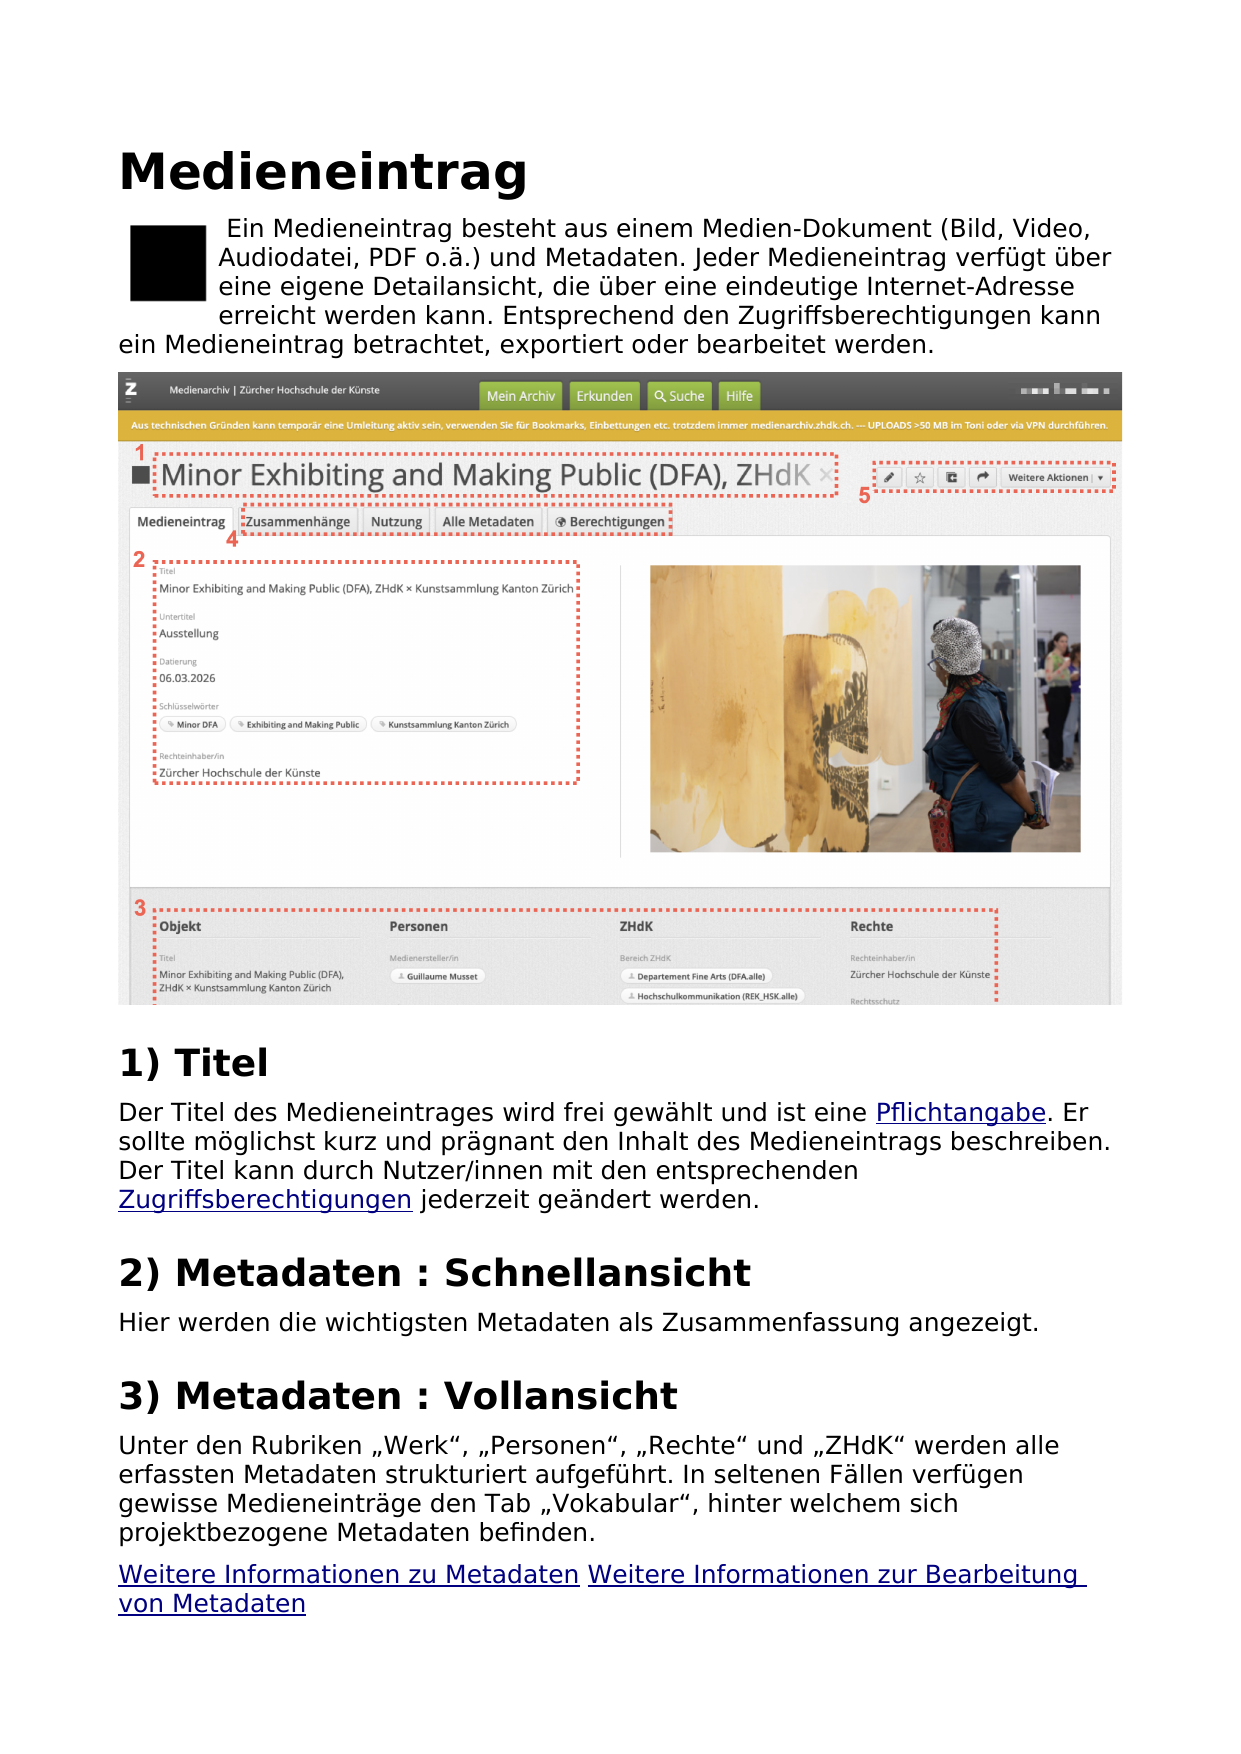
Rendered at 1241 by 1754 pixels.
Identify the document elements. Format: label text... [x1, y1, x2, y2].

text Der Titel des Medieneintrages wird frei gewählt und ist eine Pflichtangabe. Er sollte möglichst kurz und prägnant den Inhalt des Medieneintrags beschreiben. Der Titel kann durch Nutzer/innen mit den entsprechenden Zugriffsberechtigungen jederzeit geändert werden. [118, 1098, 1122, 1214]
text Ein Medieneintrag besteht aus einem Medien-Dokument (Bild, Video, Audiodatei, PDF o.ä.) und Metadaten. Jeder Medieneintrag verfügt über eine eigene Detailansicht, die über eine eindeutige Internet-Adresse erreicht werden kann. Entsprechend den Zugriffsberechtigungen kann ein Medieneintrag betrachtet, exportiert oder bearbeitet werden. [118, 214, 1122, 360]
subtitle 2) Metadaten : Schnellansicht [118, 1252, 1122, 1296]
text Weitere Informationen zu Metadaten Weitere Informationen zur Bearbeitung von Metadaten [118, 1560, 1122, 1618]
text Hier werden die wichtigsten Metadaten als Zusammenfassung angezeigt. [118, 1308, 1122, 1337]
subtitle Medieneintrag [118, 143, 1122, 201]
subtitle 1) Titel [118, 1042, 1122, 1085]
text Unter den Rubriken „Werk“, „Personen“, „Rechte“ und „ZHdK“ werden alle erfassten Metadaten strukturiert aufgeführt. In seltenen Fällen verfügen gewisse Medieneinträge den Tab „Vokabular“, hinter welchem sich projektbezogene Metadaten befinden. [118, 1431, 1122, 1548]
picture [118, 213, 219, 314]
subtitle 3) Metadaten : Vollansicht [118, 1375, 1122, 1418]
picture [118, 372, 1123, 1005]
